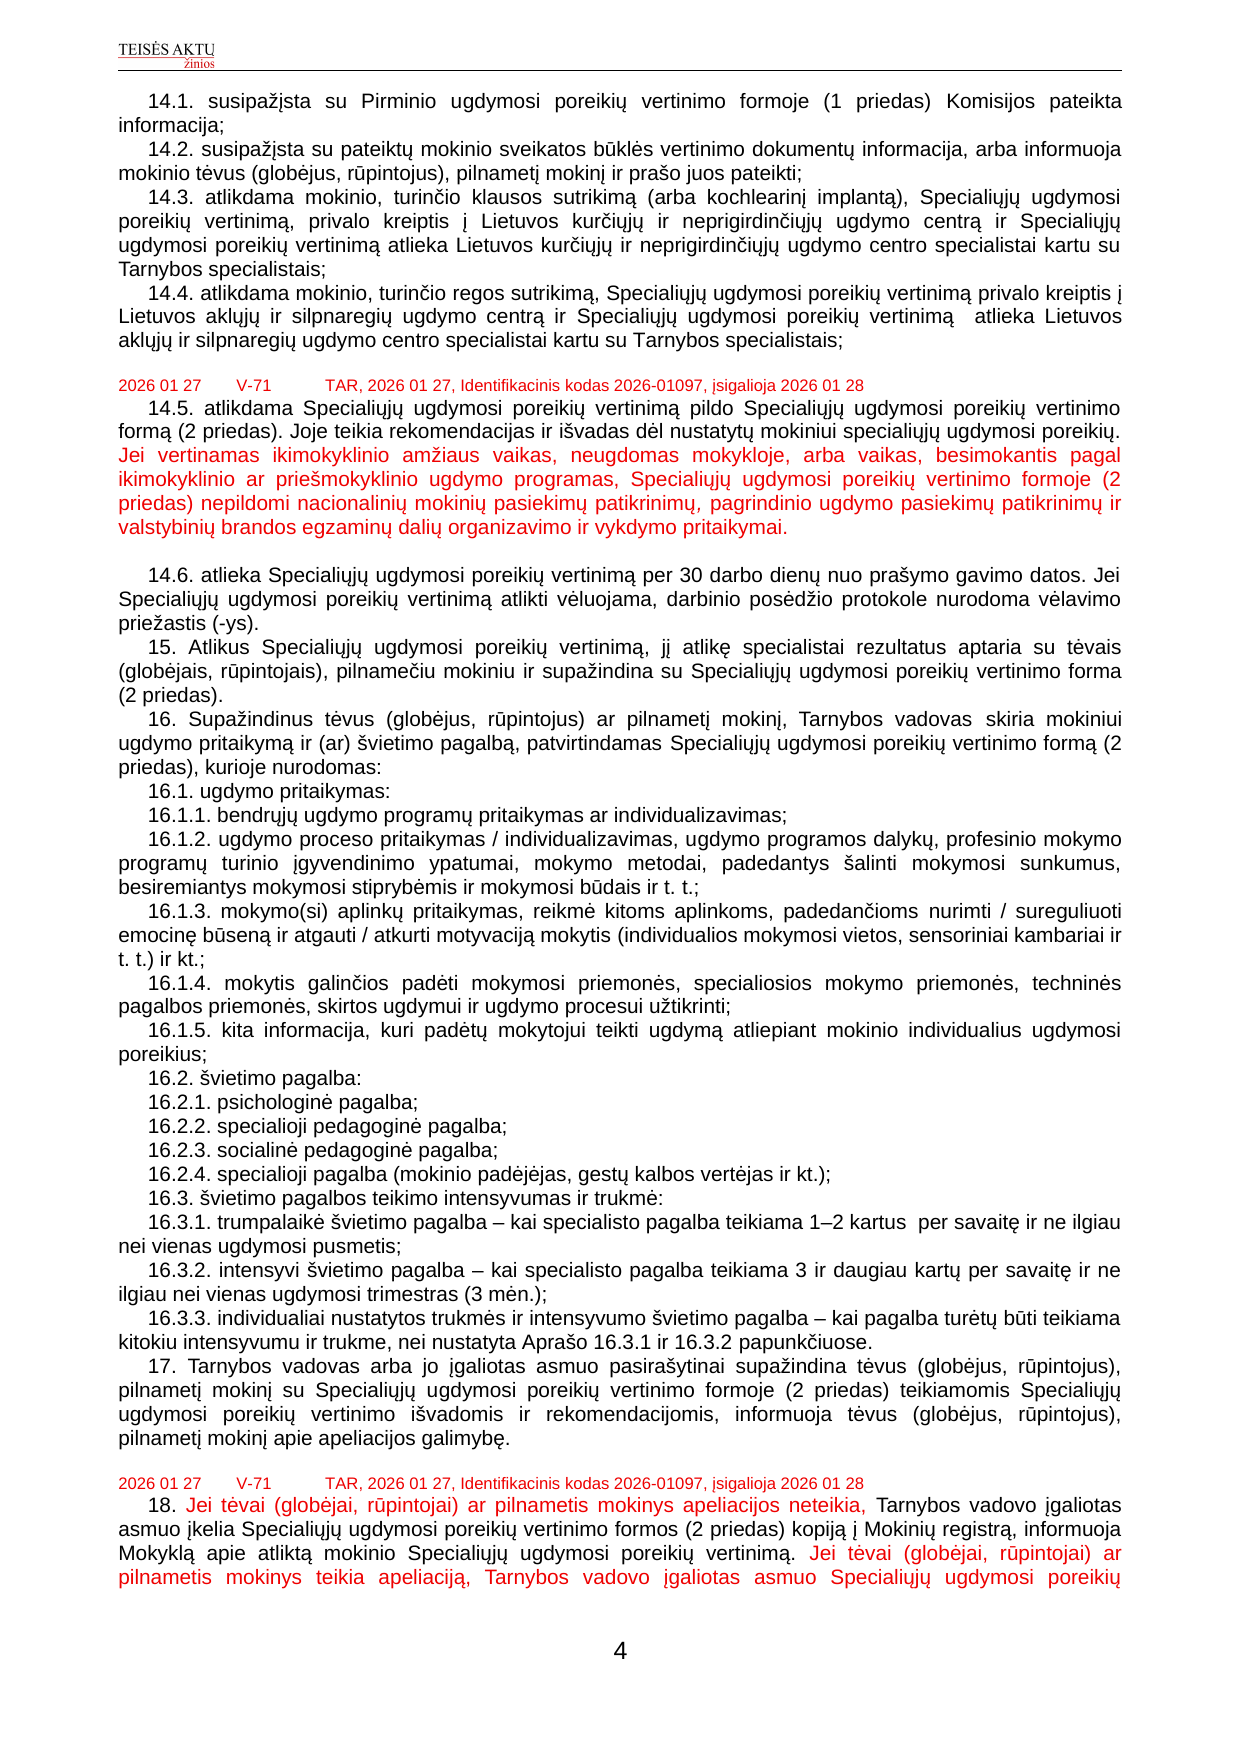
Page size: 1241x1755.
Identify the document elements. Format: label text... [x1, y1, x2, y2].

text 16.2.3. socialinė pedagoginė pagalba; [118, 1138, 1122, 1162]
text 16.2.4. specialioji pagalba (mokinio padėjėjas, gestų kalbos vertėjas ir kt.); [118, 1162, 1122, 1186]
text 14.4. atlikdama mokinio, turinčio regos sutrikimą, Specialiųjų ugdymosi poreikių vertinimą privalo kreiptis į Lietuvos aklųjų ir silpnaregių ugdymo centrą ir Specialiųjų ugdymosi poreikių vertinimą atlieka Lietuvos aklųjų ir silpnaregių ugdymo centro specialistai kartu su Tarnybos specialistais; [118, 280, 1122, 352]
text 16.3.2. intensyvi švietimo pagalba – kai specialisto pagalba teikiama 3 ir daugiau kartų per savaitę ir ne ilgiau nei vienas ugdymosi trimestras (3 mėn.); [118, 1258, 1122, 1306]
text 16.1.1. bendrųjų ugdymo programų pritaikymas ar individualizavimas; [118, 803, 1122, 827]
text 14.2. susipažįsta su pateiktų mokinio sveikatos būklės vertinimo dokumentų informacija, arba informuoja mokinio tėvus (globėjus, rūpintojus), pilnametį mokinį ir prašo juos pateikti; [118, 137, 1122, 184]
text 14.5. atlikdama Specialiųjų ugdymosi poreikių vertinimą pildo Specialiųjų ugdymosi poreikių vertinimo formą (2 priedas). Joje teikia rekomendacijas ir išvadas dėl nustatytų mokiniui specialiųjų ugdymosi poreikių. Jei vertinamas ikimokyklinio amžiaus vaikas, neugdomas mokykloje, arba vaikas, besimokantis pagal ikimokyklinio ar priešmokyklinio ugdymo programas, Specialiųjų ugdymosi poreikių vertinimo formoje (2 priedas) nepildomi nacionalinių mokinių pasiekimų patikrinimų, pagrindinio ugdymo pasiekimų patikrinimų ir valstybinių brandos egzaminų dalių organizavimo ir vykdymo pritaikymai. [118, 395, 1122, 539]
text 17. Tarnybos vadovas arba jo įgaliotas asmuo pasirašytinai supažindina tėvus (globėjus, rūpintojus), pilnametį mokinį su Specialiųjų ugdymosi poreikių vertinimo formoje (2 priedas) teikiamomis Specialiųjų ugdymosi poreikių vertinimo išvadomis ir rekomendacijomis, informuoja tėvus (globėjus, rūpintojus), pilnametį mokinį apie apeliacijos galimybę. [118, 1354, 1122, 1449]
text 16.2. švietimo pagalba: [118, 1066, 1122, 1090]
text 14.1. susipažįsta su Pirminio ugdymosi poreikių vertinimo formoje (1 priedas) Komisijos pateikta informacija; [118, 89, 1122, 137]
text 15. Atlikus Specialiųjų ugdymosi poreikių vertinimą, jį atlikę specialistai rezultatus aptaria su tėvais (globėjais, rūpintojais), pilnamečiu mokiniu ir supažindina su Specialiųjų ugdymosi poreikių vertinimo forma (2 priedas). [118, 635, 1122, 707]
text 16.3.1. trumpalaikė švietimo pagalba – kai specialisto pagalba teikiama 1–2 kartus per savaitę ir ne ilgiau nei vienas ugdymosi pusmetis; [118, 1210, 1122, 1258]
text 16.1.5. kita informacija, kuri padėtų mokytojui teikti ugdymą atliepiant mokinio individualius ugdymosi poreikius; [118, 1018, 1122, 1066]
text 16.1.3. mokymo(si) aplinkų pritaikymas, reikmė kitoms aplinkoms, padedančioms nurimti / sureguliuoti emocinę būseną ir atgauti / atkurti motyvaciją mokytis (individualios mokymosi vietos, sensoriniai kambariai ir t. t.) ir kt.; [118, 898, 1122, 970]
text 14.3. atlikdama mokinio, turinčio klausos sutrikimą (arba kochlearinį implantą), Specialiųjų ugdymosi poreikių vertinimą, privalo kreiptis į Lietuvos kurčiųjų ir neprigirdinčiųjų ugdymo centrą ir Specialiųjų ugdymosi poreikių vertinimą atlieka Lietuvos kurčiųjų ir neprigirdinčiųjų ugdymo centro specialistai kartu su Tarnybos specialistais; [118, 184, 1122, 280]
text 16.1.2. ugdymo proceso pritaikymas / individualizavimas, ugdymo programos dalykų, profesinio mokymo programų turinio įgyvendinimo ypatumai, mokymo metodai, padedantys šalinti mokymosi sunkumus, besiremiantys mokymosi stiprybėmis ir mokymosi būdais ir t. t.; [118, 827, 1122, 898]
text 16.2.1. psichologinė pagalba; [118, 1090, 1122, 1114]
text 14.6. atlieka Specialiųjų ugdymosi poreikių vertinimą per 30 darbo dienų nuo prašymo gavimo datos. Jei Specialiųjų ugdymosi poreikių vertinimą atlikti vėluojama, darbinio posėdžio protokole nurodoma vėlavimo priežastis (-ys). [118, 563, 1122, 635]
text 18. Jei tėvai (globėjai, rūpintojai) ar pilnametis mokinys apeliacijos neteikia, Tarnybos vadovo įgaliotas asmuo įkelia Specialiųjų ugdymosi poreikių vertinimo formos (2 priedas) kopiją į Mokinių registrą, informuoja Mokyklą apie atliktą mokinio Specialiųjų ugdymosi poreikių vertinimą. Jei tėvai (globėjai, rūpintojai) ar pilnametis mokinys teikia apeliaciją, Tarnybos vadovo įgaliotas asmuo Specialiųjų ugdymosi poreikių [118, 1493, 1122, 1588]
text 16. Supažindinus tėvus (globėjus, rūpintojus) ar pilnametį mokinį, Tarnybos vadovas skiria mokiniui ugdymo pritaikymą ir (ar) švietimo pagalbą, patvirtindamas Specialiųjų ugdymosi poreikių vertinimo formą (2 priedas), kurioje nurodomas: [118, 707, 1122, 779]
text 16.1. ugdymo pritaikymas: [118, 779, 1122, 803]
text 2026 01 27 V-71 TAR, 2026 01 27, Identifikacinis kodas 2026-01097, įsigalioja 2026 01 28 [118, 1473, 1122, 1493]
text 16.3. švietimo pagalbos teikimo intensyvumas ir trukmė: [118, 1186, 1122, 1210]
text 2026 01 27 V-71 TAR, 2026 01 27, Identifikacinis kodas 2026-01097, įsigalioja 2026 01 28 [118, 376, 1122, 395]
text 16.2.2. specialioji pedagoginė pagalba; [118, 1114, 1122, 1138]
text 16.3.3. individualiai nustatytos trukmės ir intensyvumo švietimo pagalba – kai pagalba turėtų būti teikiama kitokiu intensyvumu ir trukme, nei nustatyta Aprašo 16.3.1 ir 16.3.2 papunkčiuose. [118, 1306, 1122, 1354]
text 16.1.4. mokytis galinčios padėti mokymosi priemonės, specialiosios mokymo priemonės, techninės pagalbos priemonės, skirtos ugdymui ir ugdymo procesui užtikrinti; [118, 970, 1122, 1018]
